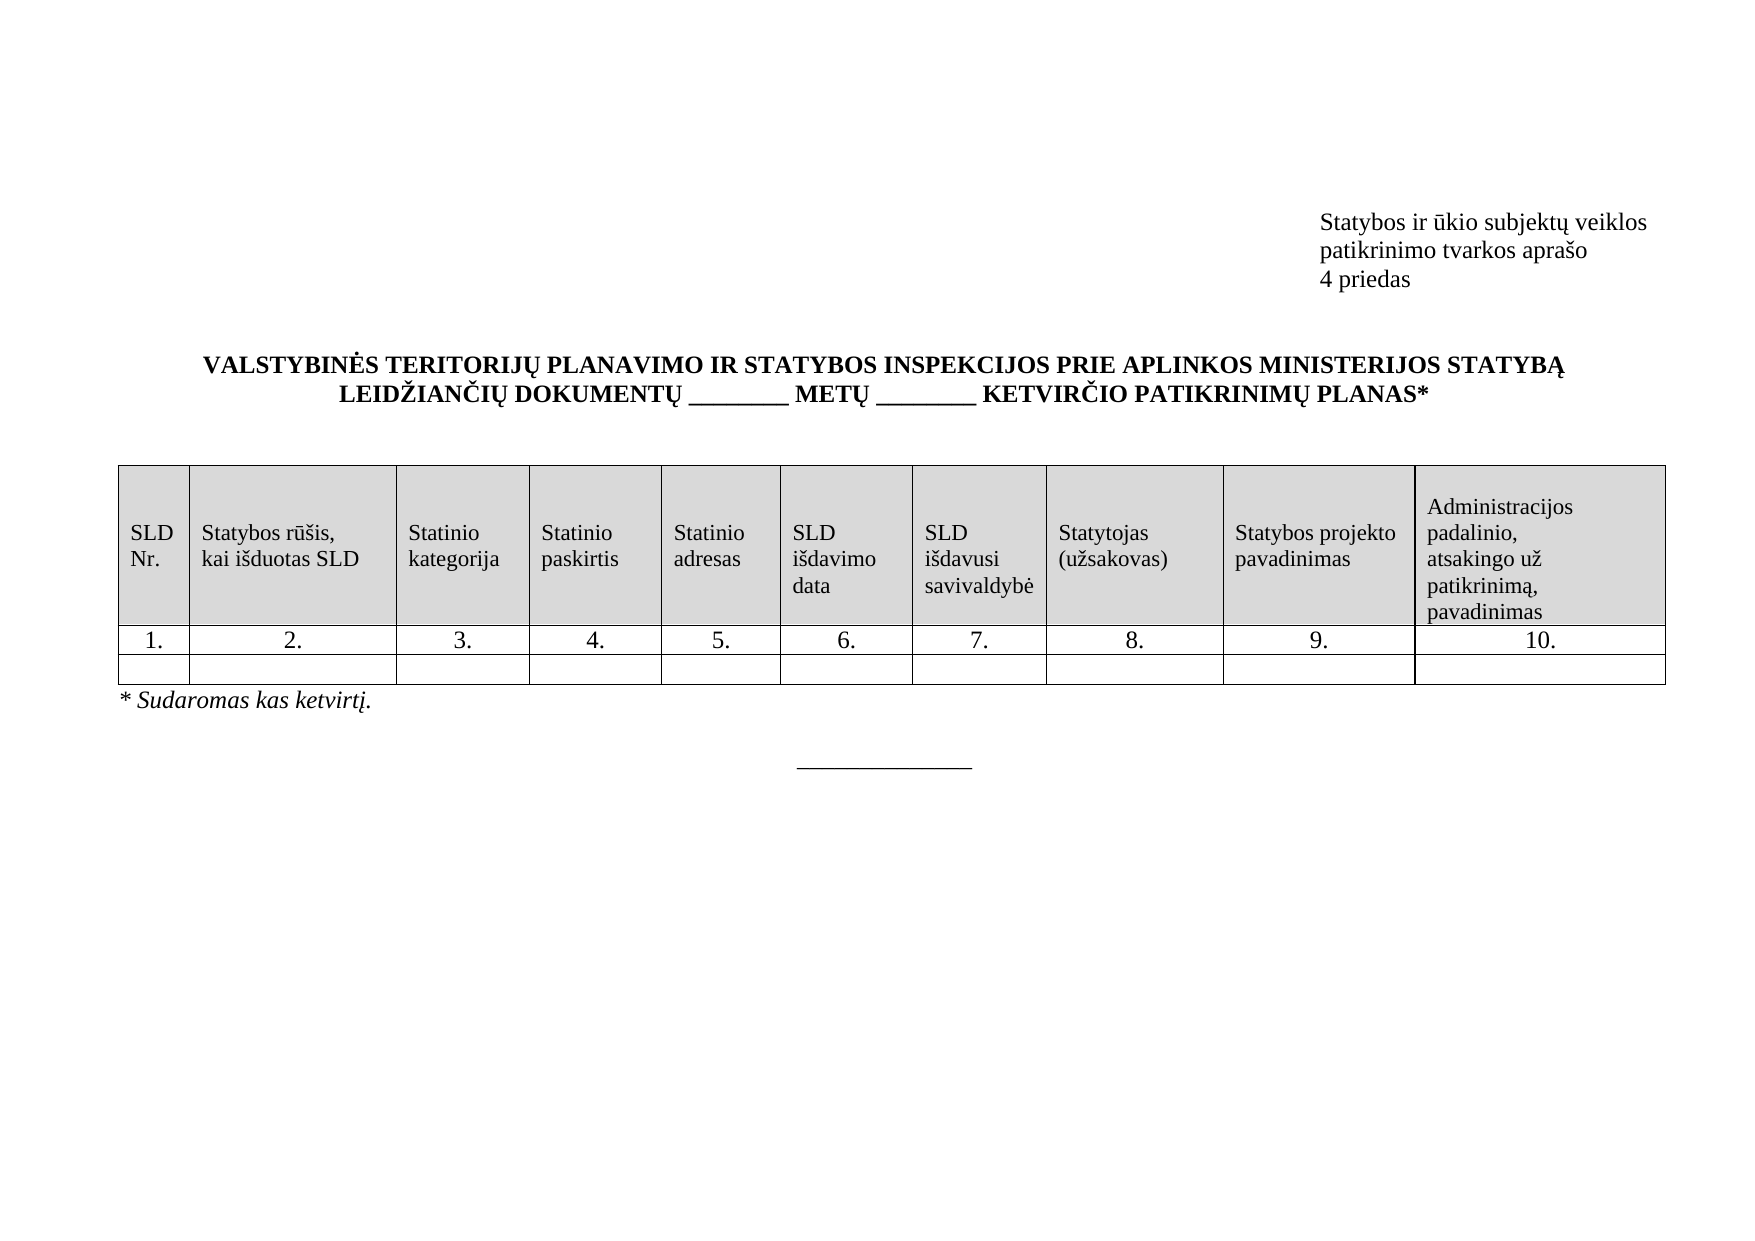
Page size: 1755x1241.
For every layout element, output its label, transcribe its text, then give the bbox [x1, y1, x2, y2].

table_header SLD išdavimo data [781, 466, 912, 624]
table_cell [119, 655, 189, 684]
text ______________ [118, 743, 1651, 771]
table_header Statinio paskirtis [530, 466, 661, 624]
table_header Statytojas (užsakovas) [1047, 466, 1223, 624]
table_cell [1047, 655, 1223, 684]
table_header Statinio adresas [662, 466, 780, 624]
table_cell [397, 655, 529, 684]
table_cell [190, 655, 396, 684]
table_cell [662, 655, 780, 684]
table_header Statinio kategorija [397, 466, 529, 624]
table_cell [1224, 655, 1414, 684]
text 4 priedas [842, 264, 1651, 293]
table_header SLD išdavusi savivaldybė [913, 466, 1046, 624]
table_cell 6. [781, 626, 912, 654]
text VALSTYBINĖS TERITORIJŲ PLANAVIMO IR STATYBOS INSPEKCIJOS PRIE APLINKOS MINISTERIJOS STATYBĄ LEIDŽIANČIŲ DOKUMENTŲ ________ METŲ ________ KETVIRČIO PATIKRINIMŲ PLANAS* [118, 350, 1651, 408]
text patikrinimo tvarkos aprašo [842, 235, 1651, 264]
table_cell 10. [1416, 626, 1665, 654]
table_header Statybos projekto pavadinimas [1224, 466, 1414, 624]
table_header Administracijos padalinio, atsakingo už patikrinimą, pavadinimas [1416, 466, 1665, 624]
table_cell 1. [119, 626, 189, 654]
table_header Statybos rūšis, kai išduotas SLD [190, 466, 396, 624]
table_cell 8. [1047, 626, 1223, 654]
table_cell 7. [913, 626, 1046, 654]
table_cell 3. [397, 626, 529, 654]
table_cell [1416, 655, 1665, 684]
table_cell 5. [662, 626, 780, 654]
table_cell 4. [530, 626, 661, 654]
table_cell [913, 655, 1046, 684]
table_cell [781, 655, 912, 684]
text Statybos ir ūkio subjektų veiklos [842, 207, 1651, 235]
table_cell 9. [1224, 626, 1414, 654]
table_cell [530, 655, 661, 684]
table_cell 2. [190, 626, 396, 654]
table_header SLD Nr. [119, 466, 189, 624]
text * Sudaromas kas ketvirtį. [118, 685, 1651, 714]
